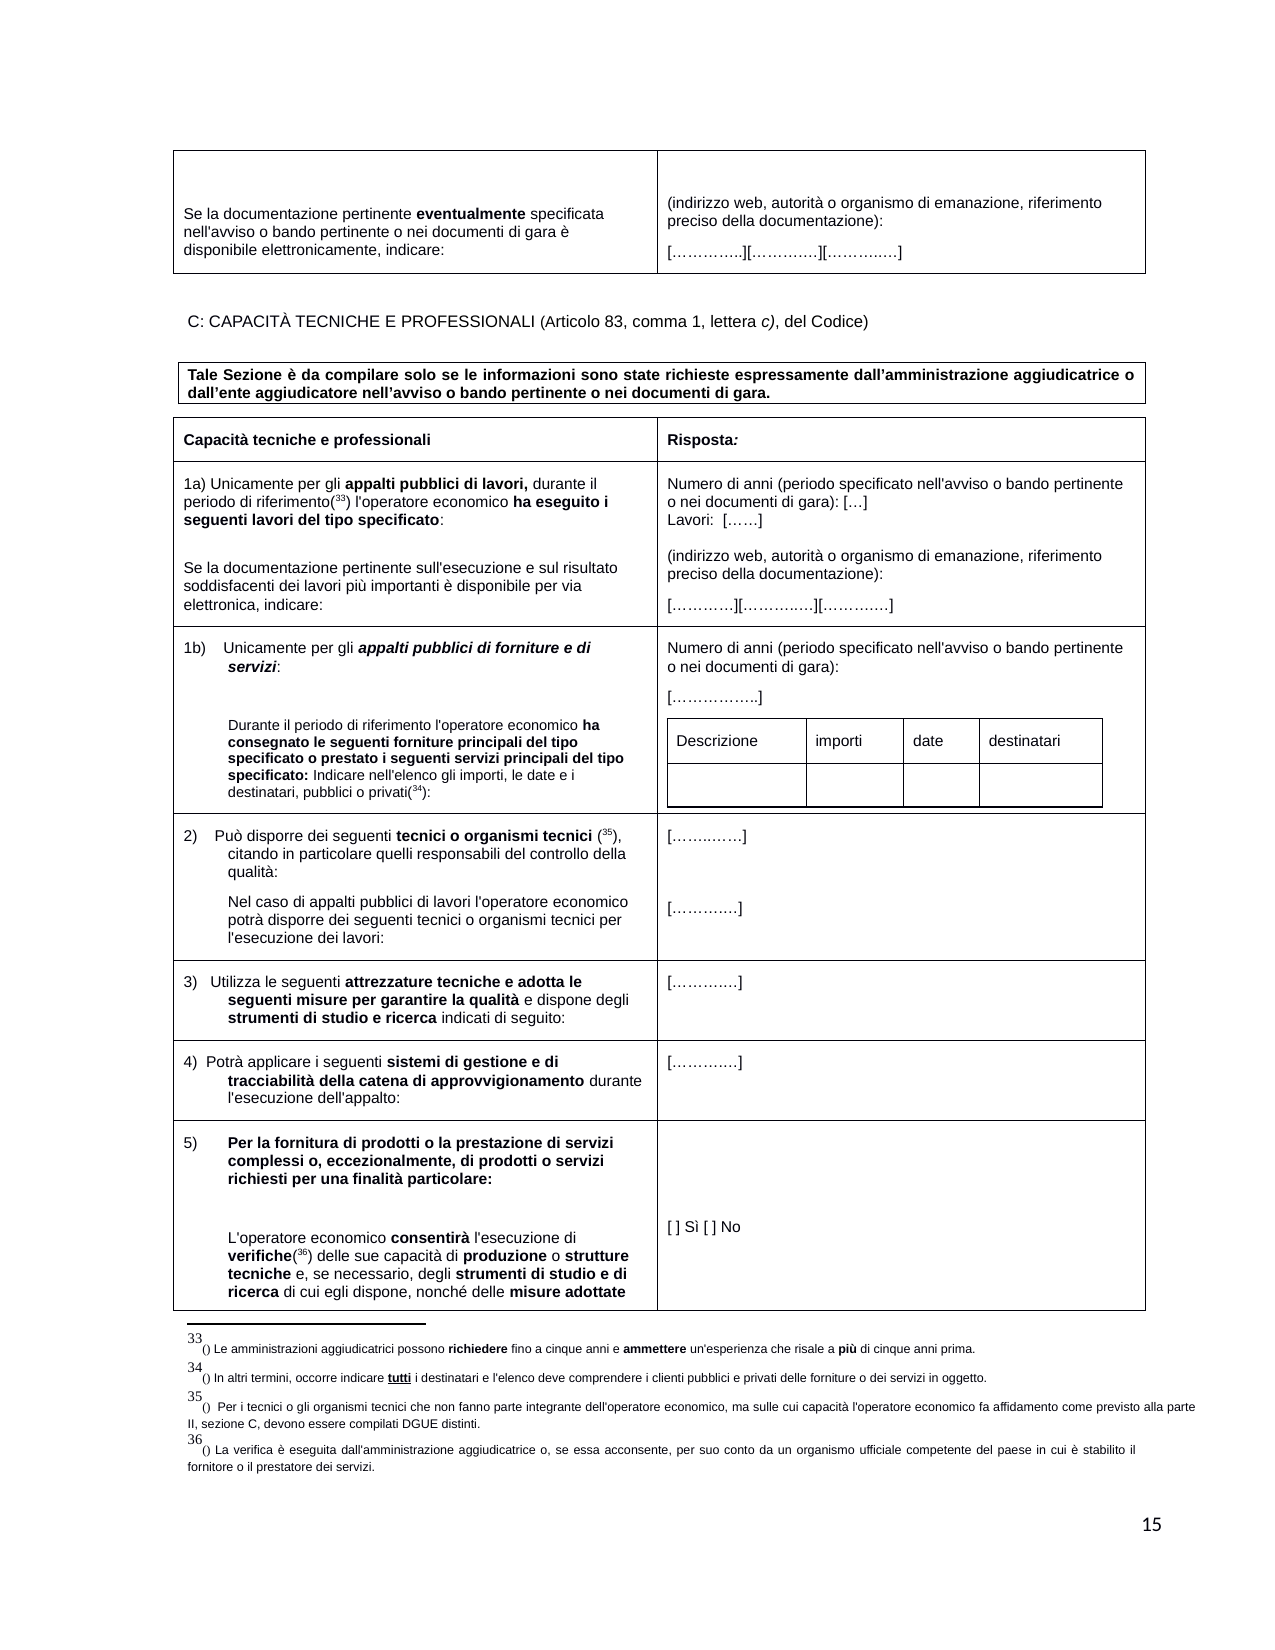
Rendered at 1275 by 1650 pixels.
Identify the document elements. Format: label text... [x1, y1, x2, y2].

table_cell 4) Potrà applicare i seguenti sistemi di gestione e di tracciabilità della catena di approvvigionamento durante l'esecuzione dell'appalto: [174, 1041, 657, 1120]
text Tale Sezione è da compilare solo se le informazioni sono state richieste espressamente dall’amministrazione aggiudicatrice o dall’ente aggiudicatore nell’avviso o bando pertinente o nei documenti di gara. [179, 363, 1145, 403]
table_cell [807, 764, 903, 806]
table_cell Numero di anni (periodo specificato nell'avviso o bando pertinente o nei documenti di gara): [……………..] [658, 627, 1145, 813]
table_header Descrizione [668, 719, 806, 762]
table_cell [ ] Sì [ ] No [658, 1121, 1145, 1309]
table_cell 2) Può disporre dei seguenti tecnici o organismi tecnici (), citando in particolare quelli responsabili del controllo della qualità: Nel caso di appalti pubblici di lavori l'operatore economico potrà disporre dei seguenti tecnici o organismi tecnici per l'esecuzione dei lavori: [174, 814, 657, 959]
table_cell Se la documentazione pertinente eventualmente specificata nell'avviso o bando pertinente o nei documenti di gara è disponibile elettronicamente, indicare: [174, 151, 657, 273]
table_header importi [807, 719, 903, 762]
table_header Capacità tecniche e professionali [174, 418, 657, 461]
table_cell [……….…] [658, 1041, 1145, 1120]
table_cell [……..……] [……….…] [658, 814, 1145, 959]
table_cell [668, 764, 806, 806]
title C: Capacità tecniche e professionali (Articolo 83, comma 1, lettera c), del Codice) [187, 311, 1137, 331]
table_header destinatari [980, 719, 1102, 762]
table_cell [……….…] [658, 961, 1145, 1040]
table_header date [904, 719, 979, 762]
table_cell Numero di anni (periodo specificato nell'avviso o bando pertinente o nei documenti di gara): […] Lavori: [……] (indirizzo web, autorità o organismo di emanazione, riferimento preciso della documentazione): […………][………..…][……….…] [658, 462, 1145, 626]
table_cell 3) Utilizza le seguenti attrezzature tecniche e adotta le seguenti misure per garantire la qualità e dispone degli strumenti di studio e ricerca indicati di seguito: [174, 961, 657, 1040]
table_cell [904, 764, 979, 806]
table_cell 1a) Unicamente per gli appalti pubblici di lavori, durante il periodo di riferimento() l'operatore economico ha eseguito i seguenti lavori del tipo specificato: Se la documentazione pertinente sull'esecuzione e sul risultato soddisfacenti dei lavori più importanti è disponibile per via elettronica, indicare: [174, 462, 657, 626]
table_header Risposta: [658, 418, 1145, 461]
table_cell 1b) Unicamente per gli appalti pubblici di forniture e di servizi: Durante il periodo di riferimento l'operatore economico ha consegnato le seguenti forniture principali del tipo specificato o prestato i seguenti servizi principali del tipo specificato: Indicare nell'elenco gli importi, le date e i destinatari, pubblici o privati(): [174, 627, 657, 813]
table_cell (indirizzo web, autorità o organismo di emanazione, riferimento preciso della documentazione): […………..][……….…][………..…] [658, 151, 1145, 273]
table_cell 5) Per la fornitura di prodotti o la prestazione di servizi complessi o, eccezionalmente, di prodotti o servizi richiesti per una finalità particolare: L'operatore economico consentirà l'esecuzione di verifiche() delle sue capacità di produzione o strutture tecniche e, se necessario, degli strumenti di studio e di ricerca di cui egli dispone, nonché delle misure adottate [174, 1121, 657, 1309]
table_cell [980, 764, 1102, 806]
